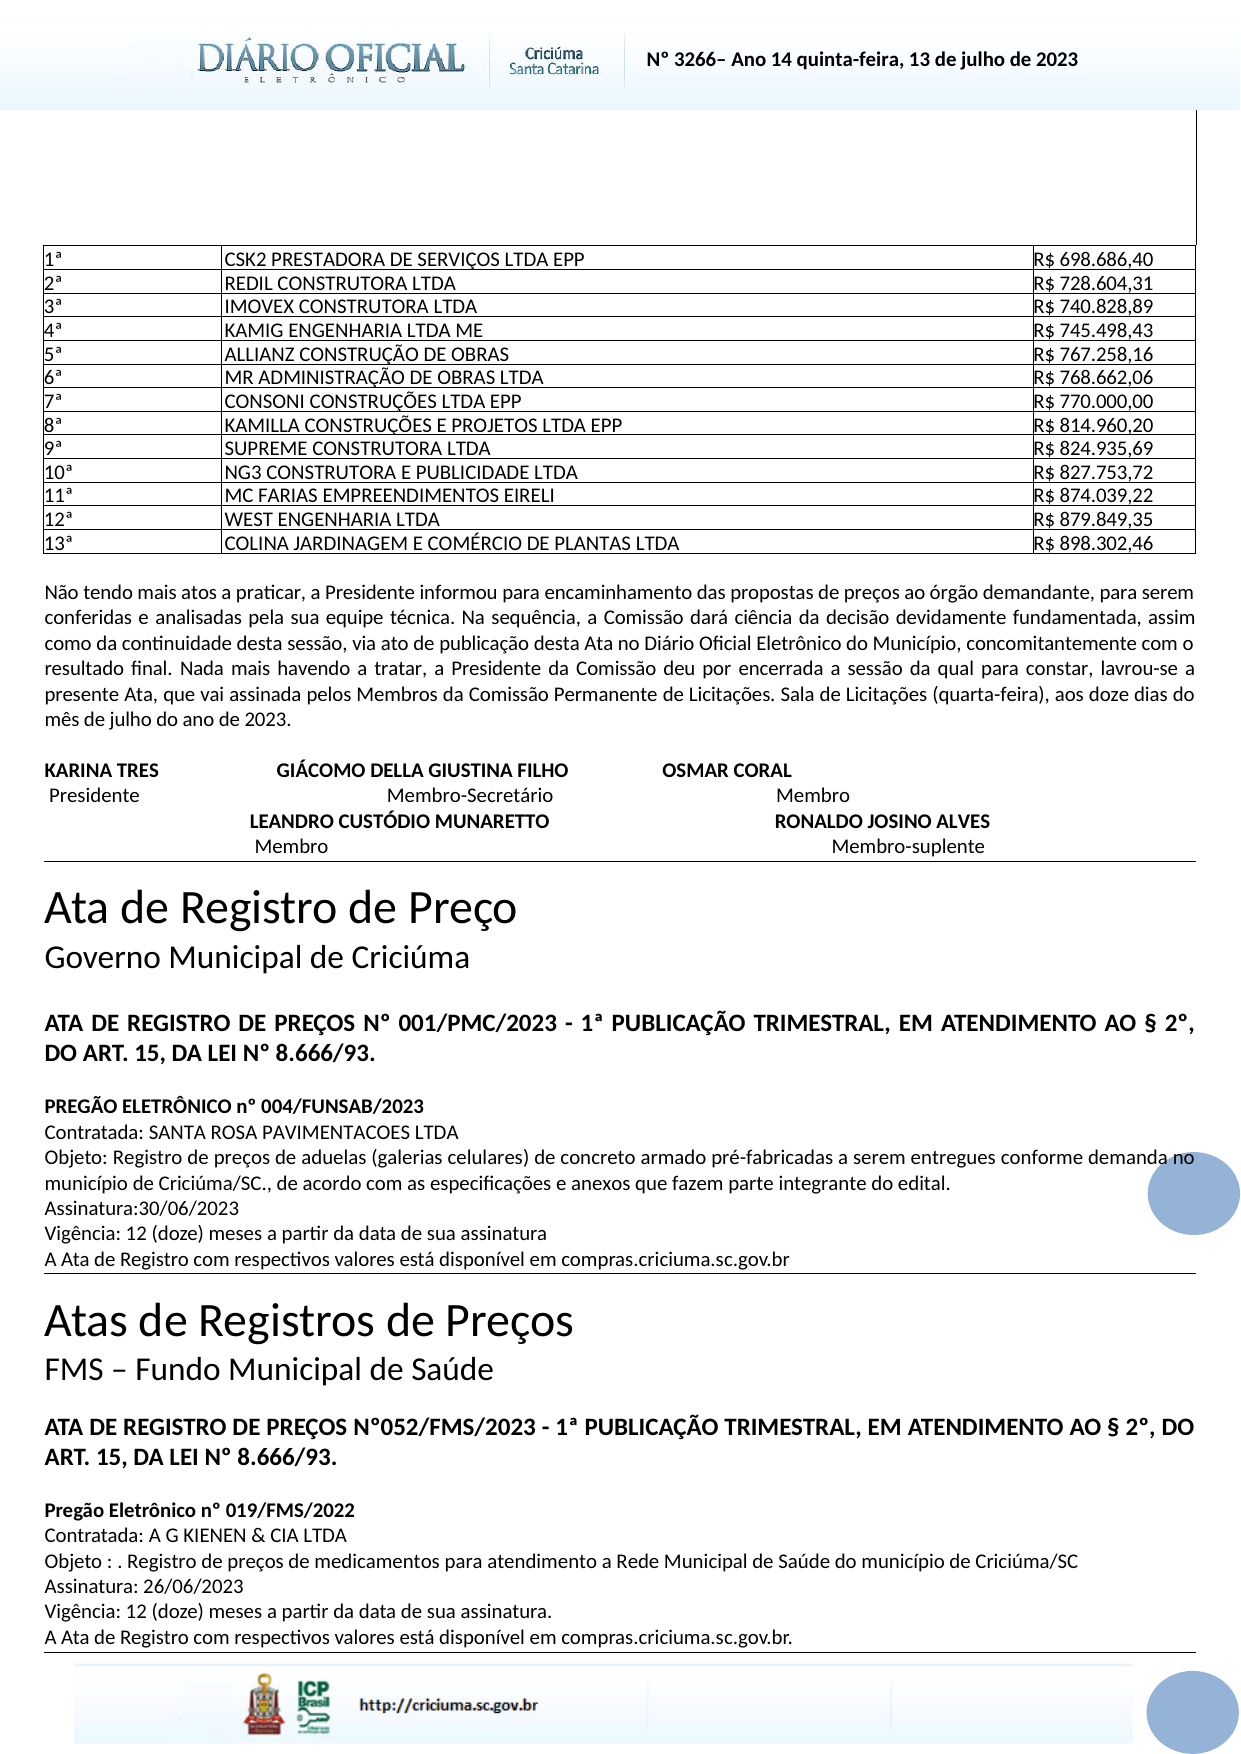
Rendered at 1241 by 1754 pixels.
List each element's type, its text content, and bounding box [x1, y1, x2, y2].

text Assinatura: 26/06/2023 [44, 1573, 1196, 1599]
table_cell CONSONI CONSTRUÇÕES LTDA EPP [222, 388, 1033, 411]
table_cell 13ª [44, 530, 221, 553]
text PREGÃO ELETRÔNICO nº 004/FUNSAB/2023 [44, 1093, 1196, 1119]
table_cell 8ª [44, 412, 221, 434]
table_cell R$ 824.935,69 [1034, 435, 1195, 458]
text ATA DE REGISTRO DE PREÇOS Nº052/FMS/2023 - 1ª PUBLICAÇÃO TRIMESTRAL, EM ATENDIMENTO AO § 2º, DO ART. 15, DA LEI Nº 8.666/93. [44, 1411, 1196, 1472]
table_cell 3ª [44, 294, 221, 316]
text Membro Membro-suplente [44, 833, 1196, 861]
table_cell R$ 814.960,20 [1034, 412, 1195, 434]
table_cell 4ª [44, 317, 221, 340]
text Não tendo mais atos a praticar, a Presidente informou para encaminhamento das propostas de preços ao órgão demandante, para serem conferidas e analisadas pela sua equipe técnica. Na sequência, a Comissão dará ciência da decisão devidamente fundamentada, assim como da continuidade desta sessão, via ato de publicação desta Ata no Diário Oficial Eletrônico do Município, concomitantemente com o resultado final. Nada mais havendo a tratar, a Presidente da Comissão deu por encerrada a sessão da qual para constar, lavrou-se a presente Ata, que vai assinada pelos Membros da Comissão Permanente de Licitações. Sala de Licitações (quarta-feira), aos doze dias do mês de julho do ano de 2023. [44, 579, 1196, 732]
table_cell SUPREME CONSTRUTORA LTDA [222, 435, 1033, 458]
table_cell 1ª [44, 246, 221, 269]
table_cell 6ª [44, 365, 221, 387]
table_cell IMOVEX CONSTRUTORA LTDA [222, 294, 1033, 316]
table_cell 12ª [44, 506, 221, 529]
text Presidente Membro-Secretário Membro [44, 782, 1196, 808]
text LEANDRO CUSTÓDIO MUNARETTO RONALDO JOSINO ALVES [44, 808, 1196, 833]
table_cell R$ 827.753,72 [1034, 459, 1195, 482]
table_cell ALLIANZ CONSTRUÇÃO DE OBRAS [222, 341, 1033, 363]
table_cell 2ª [44, 270, 221, 292]
text Contratada: SANTA ROSA PAVIMENTACOES LTDA [44, 1119, 1196, 1144]
table_cell R$ 767.258,16 [1034, 341, 1195, 363]
table_cell R$ 728.604,31 [1034, 270, 1195, 292]
table_cell 10ª [44, 459, 221, 482]
table_cell R$ 879.849,35 [1034, 506, 1195, 529]
table_cell KAMIG ENGENHARIA LTDA ME [222, 317, 1033, 340]
table_cell 9ª [44, 435, 221, 458]
text Pregão Eletrônico nº 019/FMS/2022 [44, 1497, 1196, 1522]
text Assinatura:30/06/2023 [44, 1195, 1158, 1221]
table_cell R$ 898.302,46 [1034, 530, 1195, 553]
table_cell WEST ENGENHARIA LTDA [222, 506, 1033, 529]
text Vigência: 12 (doze) meses a partir da data de sua assinatura [44, 1221, 1196, 1246]
text Vigência: 12 (doze) meses a partir da data de sua assinatura. [44, 1599, 1196, 1624]
text KARINA TRES GIÁCOMO DELLA GIUSTINA FILHO OSMAR CORAL [44, 757, 1196, 782]
table_cell MR ADMINISTRAÇÃO DE OBRAS LTDA [222, 365, 1033, 387]
text Objeto : . Registro de preços de medicamentos para atendimento a Rede Municipal de Saúde do município de Criciúma/SC [44, 1548, 1196, 1573]
table_cell KAMILLA CONSTRUÇÕES E PROJETOS LTDA EPP [222, 412, 1033, 434]
text A Ata de Registro com respectivos valores está disponível em compras.criciuma.sc.gov.br. [44, 1624, 1196, 1652]
table_cell MC FARIAS EMPREENDIMENTOS EIRELI [222, 483, 1033, 505]
text Ata de Registro de Preço [44, 877, 1196, 936]
table_cell 5ª [44, 341, 221, 363]
table_cell R$ 698.686,40 [1034, 246, 1195, 269]
table_cell R$ 874.039,22 [1034, 483, 1195, 505]
table_cell R$ 768.662,06 [1034, 365, 1195, 387]
table_cell 7ª [44, 388, 221, 411]
text Governo Municipal de Criciúma [44, 936, 1196, 976]
text Contratada: A G KIENEN & CIA LTDA [44, 1522, 1196, 1548]
text FMS – Fundo Municipal de Saúde [44, 1348, 1196, 1389]
table_cell COLINA JARDINAGEM E COMÉRCIO DE PLANTAS LTDA [222, 530, 1033, 553]
table_cell REDIL CONSTRUTORA LTDA [222, 270, 1033, 292]
table_cell R$ 770.000,00 [1034, 388, 1195, 411]
table_cell R$ 745.498,43 [1034, 317, 1195, 340]
table_cell NG3 CONSTRUTORA E PUBLICIDADE LTDA [222, 459, 1033, 482]
table_cell 11ª [44, 483, 221, 505]
text Atas de Registros de Preços [44, 1290, 1196, 1348]
table_cell CSK2 PRESTADORA DE SERVIÇOS LTDA EPP [222, 246, 1033, 269]
text Objeto: Registro de preços de aduelas (galerias celulares) de concreto armado pré-fabricadas a serem entregues conforme demanda no município de Criciúma/SC., de acordo com as especificações e anexos que fazem parte integrante do edital. [44, 1144, 1196, 1195]
text A Ata de Registro com respectivos valores está disponível em compras.criciuma.sc.gov.br [44, 1246, 1196, 1273]
text ATA DE REGISTRO DE PREÇOS Nº 001/PMC/2023 - 1ª PUBLICAÇÃO TRIMESTRAL, EM ATENDIMENTO AO § 2º, DO ART. 15, DA LEI Nº 8.666/93. [44, 1007, 1196, 1068]
table_cell R$ 740.828,89 [1034, 294, 1195, 316]
